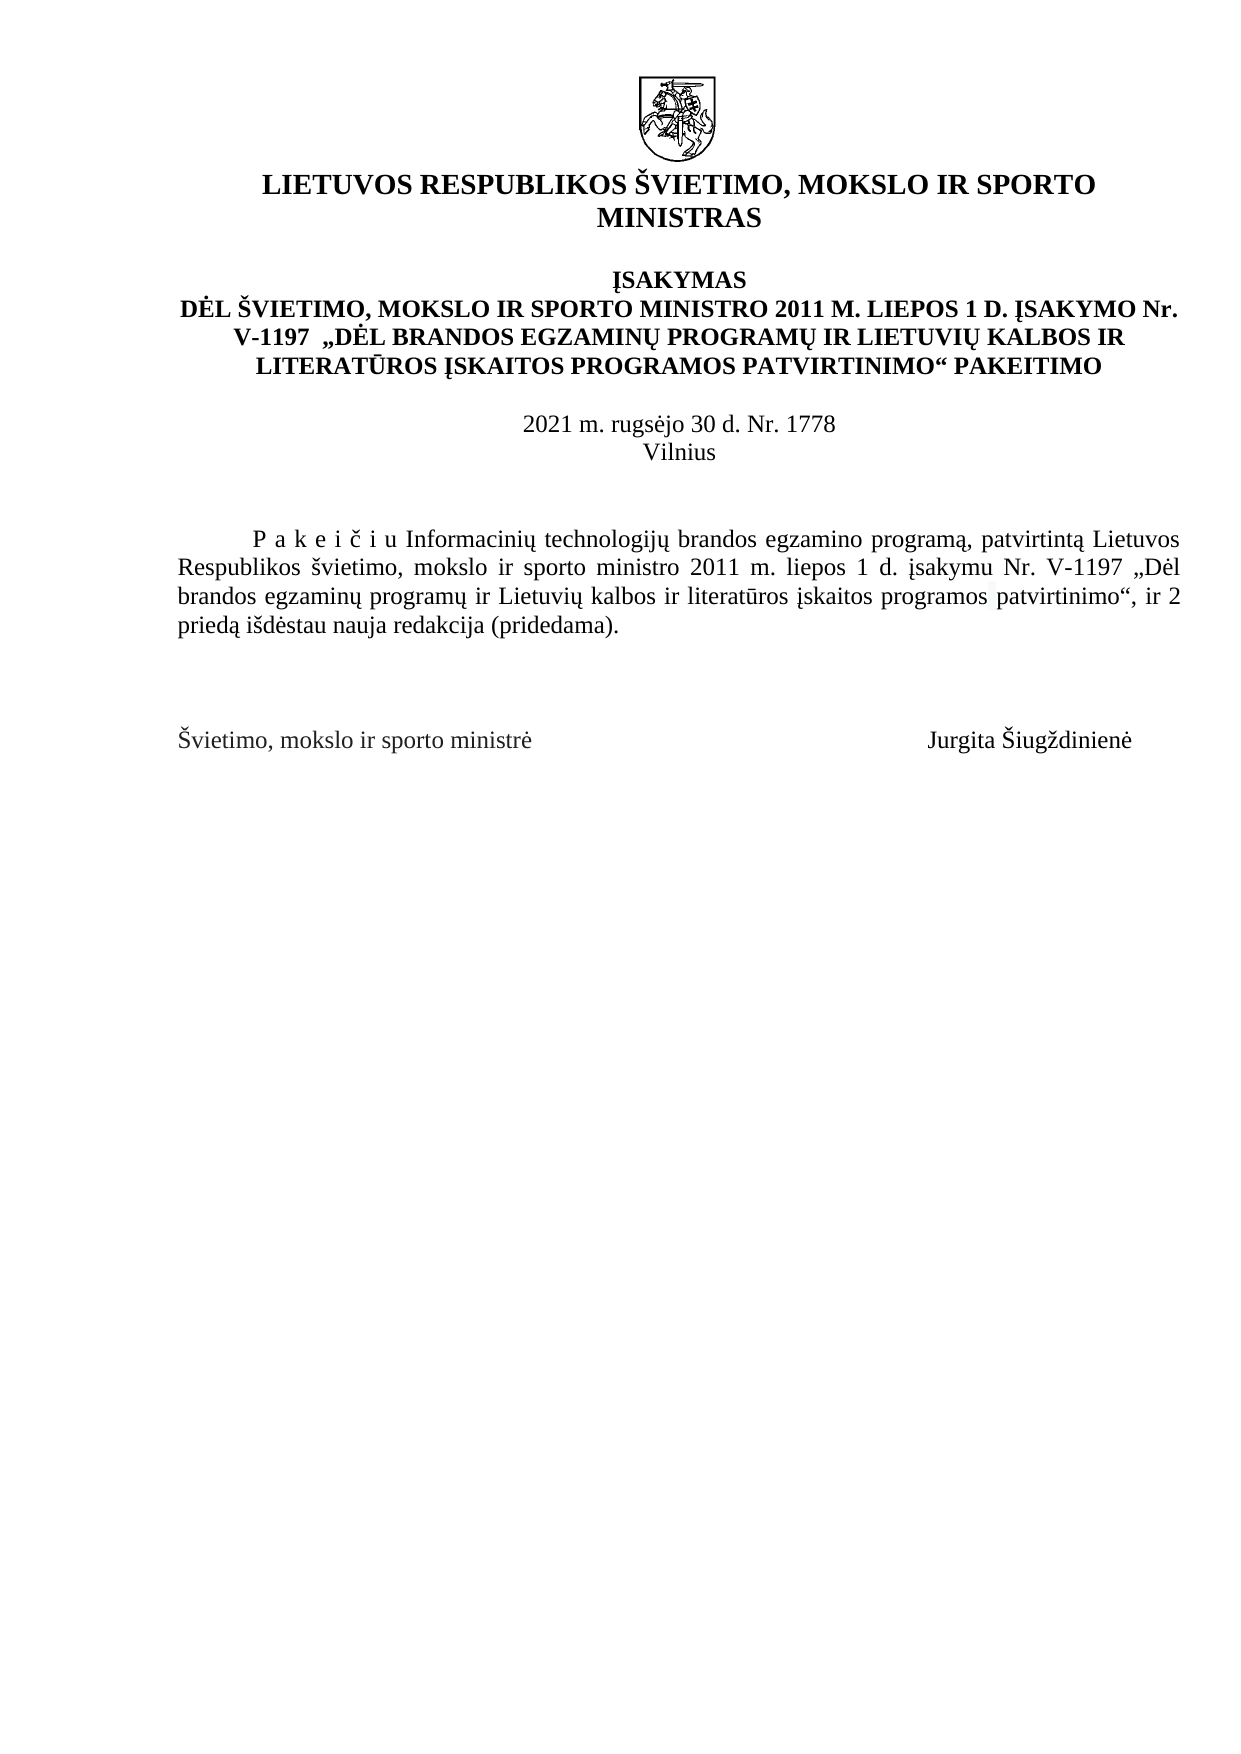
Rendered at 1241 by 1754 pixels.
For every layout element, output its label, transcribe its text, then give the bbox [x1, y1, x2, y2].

text P a k e i č i u Informacinių technologijų brandos egzamino programą, patvirtintą Lietuvos Respublikos švietimo, mokslo ir sporto ministro 2011 m. liepos 1 d. įsakymu Nr. V-1197 „Dėl brandos egzaminų programų ir Lietuvių kalbos ir literatūros įskaitos programos patvirtinimo“, ir 2 priedą išdėstau nauja redakcija (pridedama). [177, 524, 1181, 639]
text LIETUVOS RESPUBLIKOS ŠVIETIMO, MOKSLO IR SPORTO MINISTRAS [177, 167, 1181, 234]
text Švietimo, mokslo ir sporto ministrė Jurgita Šiugždinienė [177, 725, 1181, 754]
text 2021 m. rugsėjo 30 d. Nr. 1778 [177, 409, 1181, 437]
text Vilnius [177, 437, 1181, 466]
text DĖL ŠVIETIMO, MOKSLO IR SPORTO MINISTRO 2011 M. LIEPOS 1 D. ĮSAKYMO Nr. V-1197 „DĖL BRANDOS EGZAMINŲ PROGRAMŲ IR LIETUVIŲ KALBOS IR LITERATŪROS ĮSKAITOS PROGRAMOS PATVIRTINIMO“ PAKEITIMO [177, 294, 1181, 380]
text ĮSAKYMAS [177, 265, 1181, 294]
